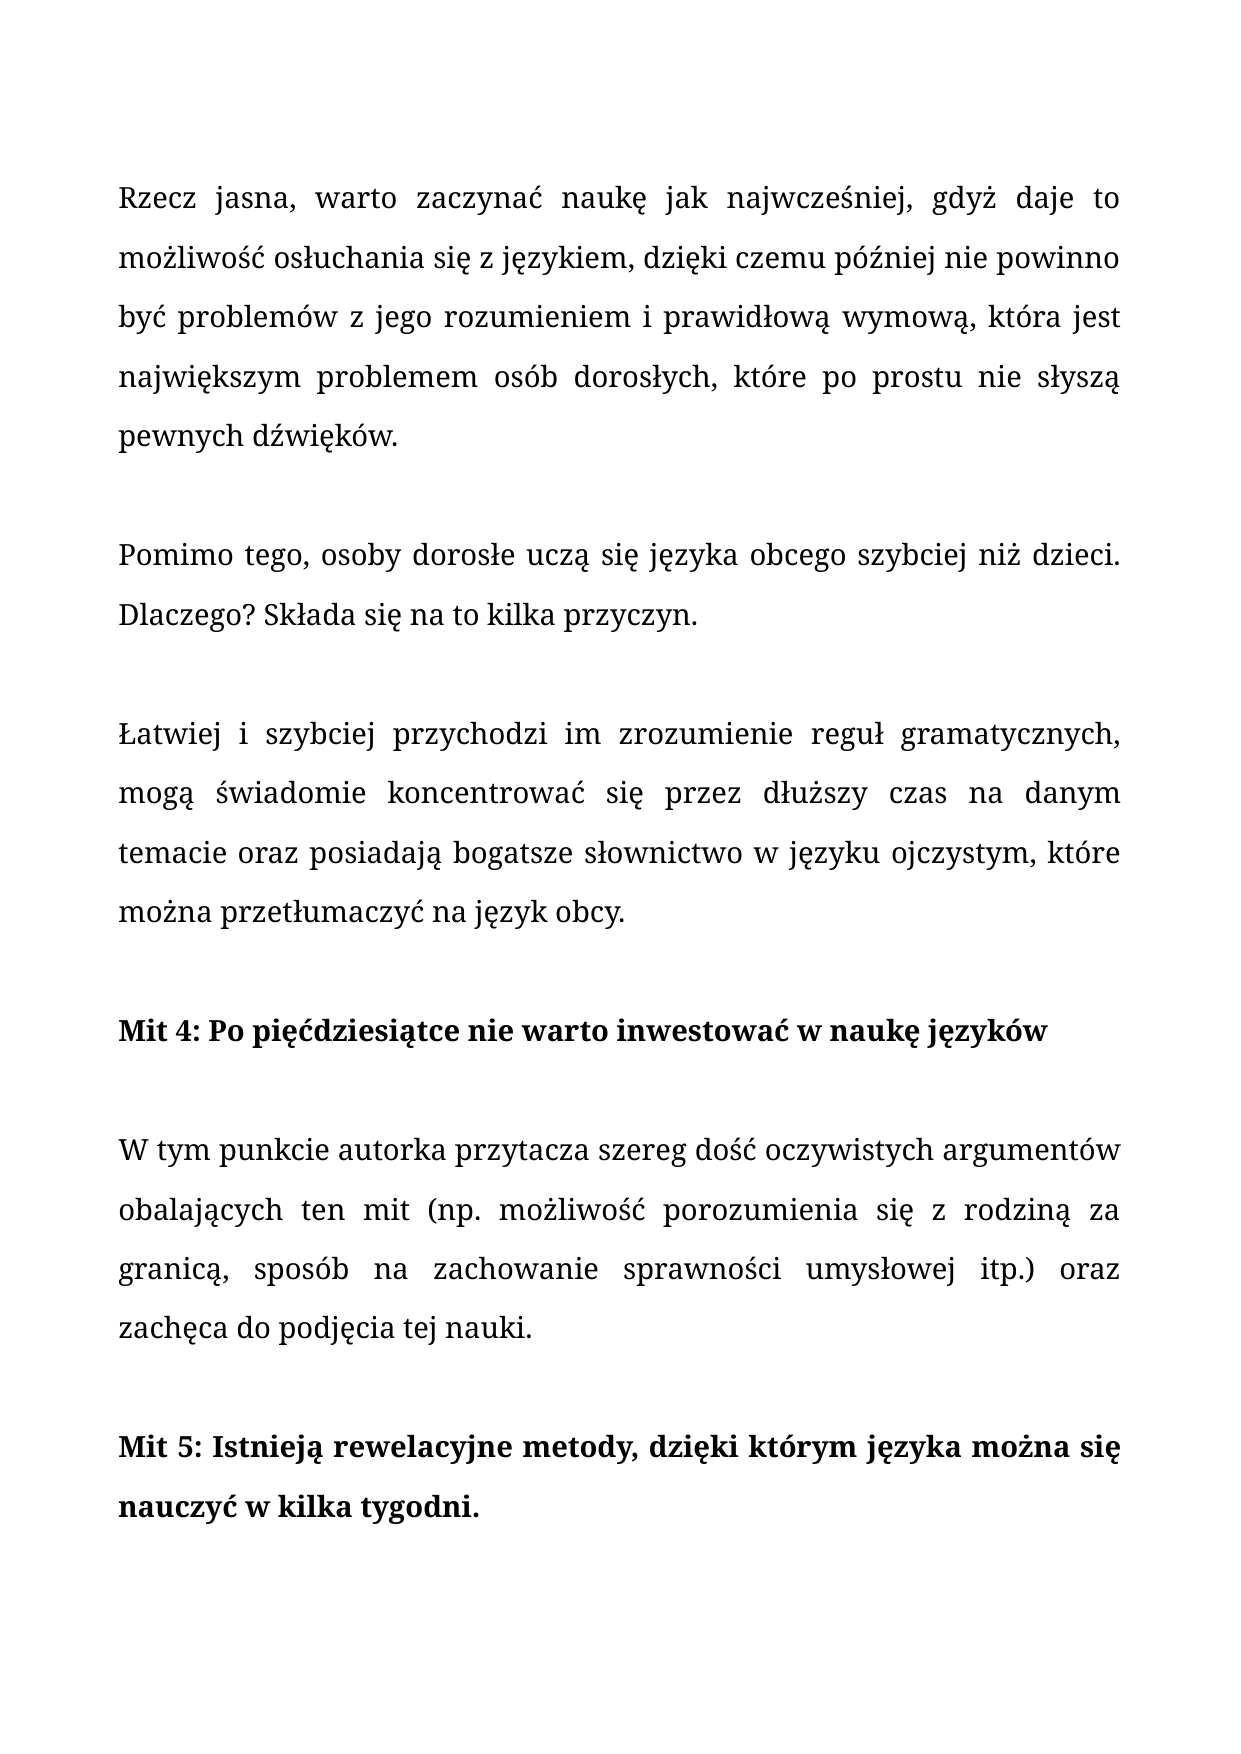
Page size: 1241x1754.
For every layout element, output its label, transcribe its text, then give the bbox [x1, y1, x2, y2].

text Mit 5: Istnieją rewelacyjne metody, dzięki którym języka można się nauczyć w kilka tygodni. [118, 1427, 1122, 1526]
text Łatwiej i szybciej przychodzi im zrozumienie reguł gramatycznych, mogą świadomie koncentrować się przez dłuższy czas na danym temacie oraz posiadają bogatsze słownictwo w języku ojczystym, które można przetłumaczyć na język obcy. [118, 713, 1122, 931]
text Mit 4: Po pięćdziesiątce nie warto inwestować w naukę języków [118, 1010, 1122, 1050]
text W tym punkcie autorka przytacza szereg dość oczywistych argumentów obalających ten mit (np. możliwość porozumienia się z rodziną za granicą, sposób na zachowanie sprawności umysłowej itp.) oraz zachęca do podjęcia tej nauki. [118, 1129, 1122, 1347]
text Pomimo tego, osoby dorosłe uczą się języka obcego szybciej niż dzieci. Dlaczego? Składa się na to kilka przyczyn. [118, 534, 1122, 634]
text Rzecz jasna, warto zaczynać naukę jak najwcześniej, gdyż daje to możliwość osłuchania się z językiem, dzięki czemu później nie powinno być problemów z jego rozumieniem i prawidłową wymową, która jest największym problemem osób dorosłych, które po prostu nie słyszą pewnych dźwięków. [118, 178, 1122, 455]
